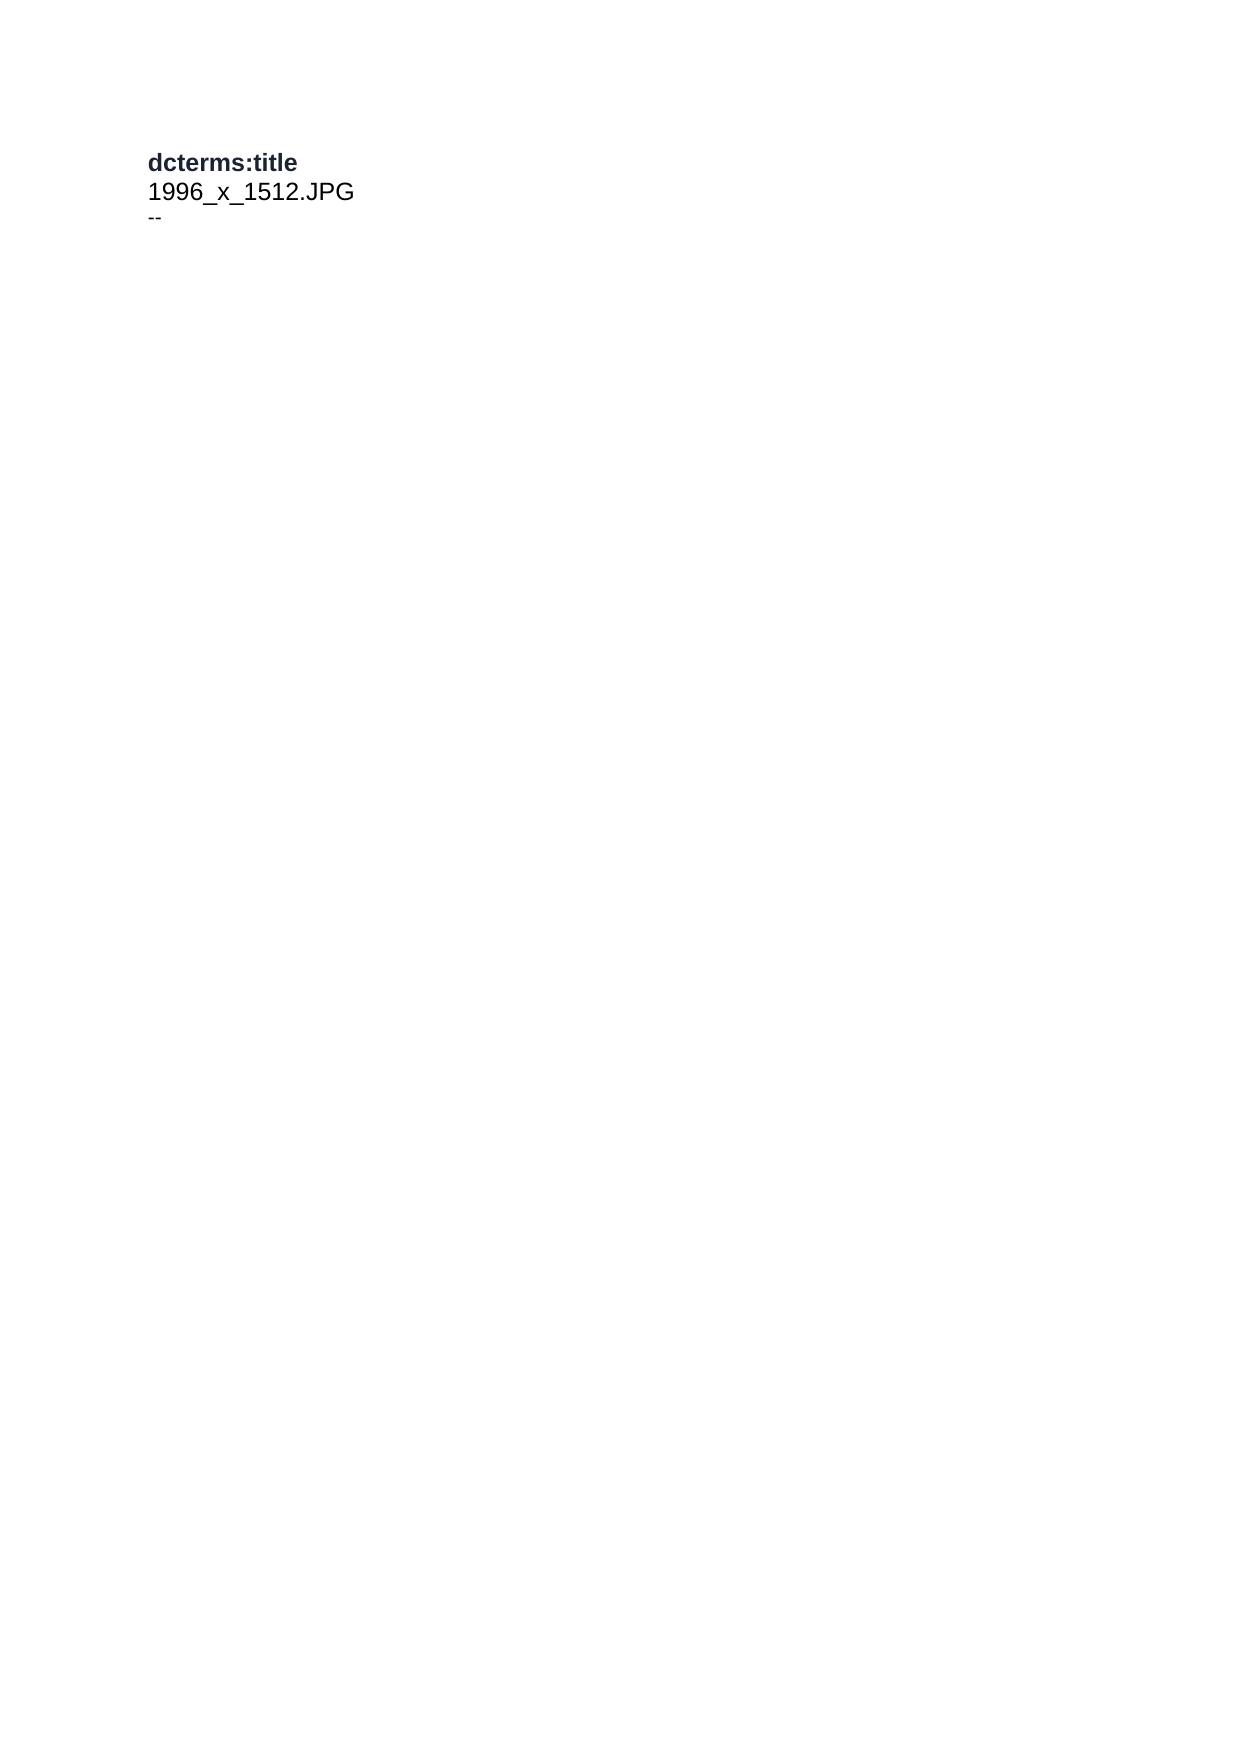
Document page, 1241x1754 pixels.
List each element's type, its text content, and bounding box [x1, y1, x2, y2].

text 1996_x_1512.JPG [148, 176, 1092, 205]
text dcterms:title [148, 148, 1092, 176]
text -- [148, 205, 1092, 229]
